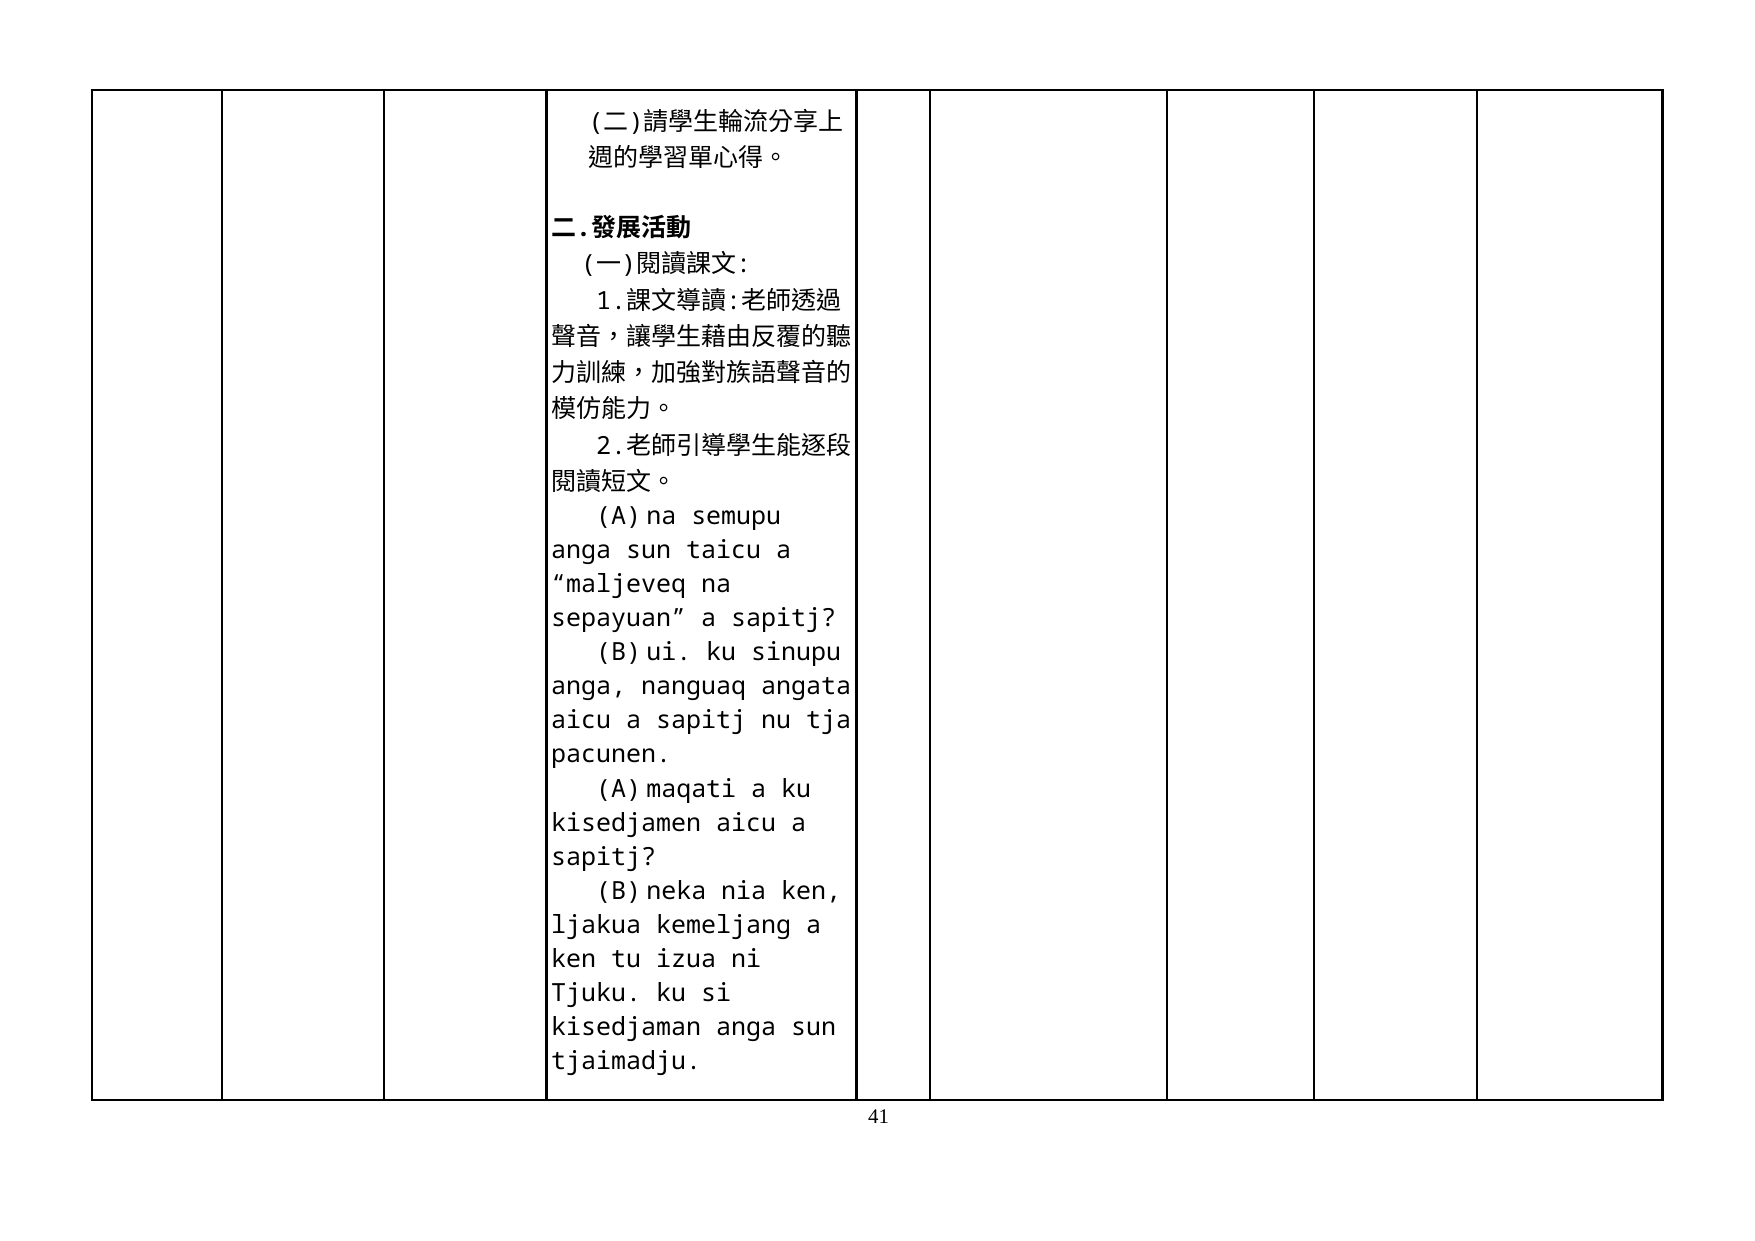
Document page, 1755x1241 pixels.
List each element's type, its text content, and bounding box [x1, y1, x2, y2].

table_header [223, 91, 383, 1099]
table_header [858, 91, 929, 1099]
table_header [1168, 91, 1313, 1099]
table_header [385, 91, 545, 1099]
table_header [93, 91, 221, 1099]
table_header [1478, 91, 1661, 1099]
table_header 單元一:語言和民族 第二課 我們是原住民kaimazan a men a caucau 第一節 一.引起動機 1. 使用臺灣原住民族資訊網，查閱排灣族的地理位置 http://www.tipp.org.tw/aborigines_info.asp?A_ID=10&AC_No=1 2.練習蒐尋魯凱族的地理位置、文化 http://www.tipp.org.tw/aborigines_info.asp?A_ID=13 3.老師講解排灣族語群，人口數、分佈地區、語言的區分。 4.老師介紹排灣族鄉鎮命名的由來。 5.請學生依據影片觀察，說出差異性。 二.發展活動 (一)閱讀課文: 1.課文導讀:老師透過聲音，讓學生藉由反覆的聽力訓練，加強對族語聲音的模仿能力。 2.老師引導學生能逐段閱讀短文。 (A) kaimazan mun a caucau? (B) ui! kaimazan a men a caucau. (A) se drekay mun? (B) ini! sepayuan a men. (A) azua nia taqinaljanan, tja tjuruvu a payuan. (B) tiamen a sepayuan na sepulingetj i pasa navalj tua taiwan. (二)自主學習 1.學生能朗讀課文 2.學生能互相討論課文內容及難易度。 3.學生能發表意見，提出問題，說出詞性。 (三)單詞教學 1.老師示範發音方式，並指導發音準確性。 2.老師單詞分析及補充說明，例句示範。 ①kacalisiyan:泛指原住民或山地人。 se kacalisiyan amen a masalasalatj. ②drekay:魯凱族。 se drekay a ku qali. ③se:屬於 se payuan amen. ④si-a ta:同屬 nia siataqaljan. ⑤tjuruvu:眾多，專指人數。 tjuruvu amen a kitulutulu ta pinayuanan. ⑥mapulju；mavekelj:少數，專指人數。 mapulju a nia qaliyan. 3.請學依據本課詞彙，造句練習。 4.學生相互討論指導指正。 三.綜合活動 進行單詞配對遊戲測驗 https://wordwall.net/tc/resource/57940148 (二).老師給予學生計分並提醒段考後兌換獎品的標準。 (三).請學生選出今天最認真的同學再給予額外加分。 第二節 一.引起動機 (一) 藉由網路資源，認識台灣原住民 http://www.tipp.org.tw/aborigines.asp 老師運用影片讓學生認識台灣原住民。 請學生發表觀看影片的心得。 二.發展活動 (一)請同學朗讀文文章 1.個別朗讀並由老師進行修正。 2.分組朗讀並請學生進 行修正。 3.請學生說出哪一句是最難念的句子。 (二)請在文章中圈出名詞與動詞。 1.請學生與同學相互討論、指導。 (三)老師解說課文 1.說明本課課文的結構： 【主詞+動詞+方位(副詞)】 【i+方位+受格標記+5人/非5人】 舉例說明。 請學生依所學文法練習造句。 請學生與同學相互討論、指導。 三.綜合活動 使用網路資源，進行簡短對話測驗 (二)根據測驗結果，老師給予學生計分並提醒段考後兌換獎品的標準。 (三)請學生選出今天最認真的同學再給予額外加分。 第三節 一.引起動機 (一)排灣族古調: 拉拉伊(歡樂歌) https://www.youtube.com/watch?v=dA07kqAAQsc&list=RDdA07kqAAQsc&start_radio=1 聆聽欣賞 老師說明詞義及文化背景。 老師逐句教唱 排灣族八步舞教學 進行唱跳活動 二.發展活動 朗讀課文 1.請學生分組朗讀 2.請學生依課文對話分組進行對話練習。 (二) 課文短句練習應用替換詞。 1.學生能應用不同詞彙，熟悉應用、理解，替換代名詞、比較詞、地方詞等等。 2.請學生與同學相互討論、指導。 3.分組發表成果。 例: se drekay mun? se bunung mun? ②azua nia taqinaljan,tja tjuruvu a payuan. azua nia taqanaljan tja mapulju a payuan. ③tiamen a sepayuan na sepulingetj i pasa navalj tua Taiwan. tiamen a sepayuan na sepulingetj i pasa vecekadan tua Taiwan. 三.綜合活動 (一)使用線上網路資源，進行句法演練、測驗 https://web.klokah.tw/grmpts/ (二) 根據測驗結果，老師給予學生計分並提醒段考後兌換獎品的標準。 (三)請學生選出今天最認真的同學再給予額外加分。 第四節 一.引起動機 播放歌曲：拉拉伊(歡樂歌)，請學生練習哼唱 https://www.youtube.com/watch?v=dA07kqAAQsc&list=RDdA07kqAAQsc&start_radio=1 進行唱唱跳跳活動。 老師說明八步舞的含意。 請學生表達活動心得。 二.發展活動 複習課文 請學生各別上台朗讀。 進行同步翻譯活動。請兩位學生上台，一位先說一句族語，再請另一位學生翻成中文。 每一位學生都是評審，活動結束後，輪流上台說出評語。 複習詞彙 分組進行搶答活動。 每一組輪流派出一位學生，由老師翻字卡，學生按鈴說出答案。 遊戲直至所有學生輪完後結束，統計分數，進行加分。 三.綜合活動:使用網路資源進行總複習 (一)句法演練、測驗 https://wordwall.net/tc/resource/57939650 (二)本課詞彙測驗 https://wordwall.net/tc/resource/57938593 (三)老師給予學生計分並提醒段考後兌換獎品的標準。 (四)請學生選出今天最認真的同學再給予額外加分。 單元一:語言和民族 第三課 講故事 menilimilingan 第一節 一.引起動機 欣賞排灣族神話故事 http://www.shute.kh.edu.tw/~abo025/theme_9.html 老師依影片內容介紹內容。 請學生發表觀看影片心得與感想。 二.發展活動 (一).閱讀課文: 1.課文導讀:老師透過聲音，讓學生藉由反覆的聽力訓練，加強對族語聲音的模仿能力。 2.老師引導學生能逐段閱讀短文。 (1) saigu aravac ti vuvuaqaljay a menilimilingan. (2) tjenglay a ken a qemiladj itja liljililjing a ilangda tjai vuvuaqaljay a menilimilingan. (3) liyaw a kinljang ni vuvu a na temalidu a milimilingan. paruta na pinatagiljan na i kacauan, ata na kemasinu a caucau. (4) nua na penakaleva atua na temaljiti a milimilingan, ku kina tjenglayan a penuljat. (5) ku sinljup anga a milimilingan ni vuvuaqaljay. (6) ku si papalangda anga ta ku salasaladj a kitulu. (二)自主學習 1.學生能朗讀課文 2.學生能互相討論課文內容及難易度。 3.學生能發表意見，提出問題，說出詞性。 (三)單詞教學 1.老師示範發音方式，並指導發音準確性。 2.老師單詞分析及補充說明，例句示範。 ①menilimilingan:講故事。由名詞milingan加上en中綴詞和重疊詞變成動名詞。 pinatagiljan:由來、源頭。由名詞patagilj加上in中綴詞、an後綴詞而成。 penakaleva:使人快樂的。加en中綴成為形容詞。 papalangda:給人聽(欣賞)。是langda(聽)加前綴pa重疊成。 ⑤taseljaseljang:同業、同年。由seljaseljang加前綴ta、後綴an成為多數。 3.請學依據本課詞彙，造句練習。 4.學生相互討論指導。 三.綜合活動 使用族語E樂園繪本平台 https://web.klokah.tw/pbc/ 請學生找一篇繪本，輪流上台說故事。 讀者劇場:大家選出一篇繪本，實際演練。 第二節 一.引起動機 欣賞影片:陶壺與排灣族始祖 https://ticeda.moc.gov.tw/home/zh-tw/video/8224 老師口述傳統的涵義 請學生表達觀看影片心得。 請學生發表觀看影片心得與感想。 二.發展活動 (一)請同學朗讀課文文章 1.個別朗讀並由老師進行修正。 2.分組朗讀並請學生進行修正。 3.請學生說出哪一句是最難念的句子。 (二)請在文章中圈出名詞與動詞。 1.請學生與同學相互討論、互相給建議。 2.請學生試著逐句翻譯課文。 (三)老師解說課文 1.說明本課課文的結構。 2.請學生仿老師分析課文。 三.綜合活動 (一)進行線上詞彙測驗 https://wordwall.net/tc/resource/57940448 1.學生分組測驗比賽，答題數、時間。 2.勝利者，接受其他同學的歡呼及獻唱。 第三節 一.引起動機 (一)聆聽歌謠: 舞炯恩-排灣情歌 https://www.youtube.com/watch?v=WTS03FvNIDk 聆聽賞析 老師說明歌曲的時代背景、詞意 歌曲練唱教學 請學生練習改編歌詞 學生分享學習心得 二.發展活動 課文 1.請學生練習使用不同方法朗讀課文。 2.請學生選出最特別的，進行加分活動。 課文短劇練習應用替換詞。例: ①saigu aravac ti vuvu a uqaljay a menilimilingan. saigu aravac ti vuvu a vavayan a semenay. ②tjengelay aken a qemiladj i patalataladj ta liljing na kasiw a kilangeda tjay vuvu a uqaljay a seman milimilingan. ru qiljadj amen itjay litjava na umaq a kilangda tjai vuvu a vavayan a semenay. (二)請學生應用不同詞彙，完成句子替換。 三.綜合活動 (一)依本課課文進行綜合句子排列練習、測驗。 https://wordwall.net/tc/resource/57940636 (二)老師給予學生計分並提醒段考後兌換獎品的標準。 (三)請學生選出今天最認真的同學再給予額外加分。 (四)學習單:請學生分組錄製課文朗讀，上傳至padlet. 第四節 一.引起動機 (一)欣賞歌謠: 舞炯恩-排灣情歌 https://www.youtube.com/watch?v=WTS03FvNIDk 請學生用輪唱的方式詮釋。 請學生分享上週學習單成果。 二.發展活動 (一)課程內容總複習 1.第1~3課詞彙配對 https://wordwall.net/tc/resource/57716480 2.句子排列 https://wordwall.net/tc/resource/57940636 (二)老師給予學生計分並提醒段考後兌換獎品的標準。 (三)請學生選出今天最認真的同學並給予額外加分。 三.綜合活動 (一)學習單:請學生用族與寫出第一單元語言和民族心得，50字以上。上傳至padlet. (二)老師預告下週課程大綱，請學生自主學習，下週發表。 單元二:閱讀的樂趣 第四課 讀書kitaqeci 第一節 一.引起動機 (一)閱讀繪本:知識的力量 https://web.klokah.tw/pbc/book/online/index.php?id=139 1.學習繪本中的單字 2.單辭測驗:以看族語選擇中文的測驗方式，測試學生對繪本單詞的熟悉度。 (二)請學生輪流分享上週學習單。 二.發展活動 (一).閱讀課文: 1.課文導讀:老師透過聲音，讓學生藉由反覆的聽力訓練，加強對族語聲音的模仿能力。 2.老師引導學生能逐段閱讀短文。 ①tima na qemati ta dingwa? ②inuan a tjalja vavavan a sinan tapaw i kacauwan? ③kemuda nu minasi a ciqaw? ④aqumaya sa cemelalaq a kalevelevan? ⑤kemasinu tjen sa tja keljang ta tevela taicu a marka sini ivadaq a pacugan? ⑥itja sapitj, nu zemangal itjen a itaqeci mezulju a tja kinljangan. (二)自主學習 1.學生能朗讀課文 2.學生能互相討論課文內容及難易度。 3.學生能發表意見，提出問題，說出詞性。 (三)單詞教學 1.老師示範發音方式，並指導發音準確性。 2.老師單詞分析及補充說明，例句示範。 ①patagilj:開始。是tagilj開頭名詞家前綴pa成為動名詞。 patagilj anga kitulu itje ta pinayuanan. ②sikai:世界。是沿用日語。 bulay aravac atja sikai. ③cemelalaq:打雷。是celalaq(雷)加中綴em成為動名詞。 nu cemelalaq a kalevelevan uri qemudjalj anga. ④djemumak:找。是djumak加中綴em而成。 djemumaq ta sengesengan ti kama. ⑤mazulju:使增加、充實。是zulju加前綴ma成為被增加。 mazulju anga a vakidj ta qudjalj. ⑥kinljang:所知道的知識。加後綴an成為名詞。 liyaw a kinljangan ni kama. 3.請學依據本課詞彙，造句練習。 4.學生相互討論指導。 三.綜合活動 (一)本課詞彙配對測驗 https://wordwall.net/tc/resource/57941048 1.分組競賽活動 2.個人搶分活動 (二)老師給予學生計分並提醒段考後兌換獎品的標準。 (三)請學生選出今天最認真的同學進行加分。 第二節 一.引起動機 閱讀繪本:知識的力量 https://web.klokah.tw/pbc/book/online/index.php?id=139 (1)閱讀理解:欣賞繪本之後，請學生來回答問題問題： 例: 1. 伊莉莎白的父親是位優秀的律師，但為什麼無法幫助可憐的婦女？ 2. 伊莉莎白與她的先生參加了什麼會議？ 3. 這場會議伊莉莎白發現了什麼？讓她非常驚訝。 4. 說一說，故事中有哪一些事情是伊莉莎白在爭取的女性權益？ 藉由學生回答，引導學生理解閱讀的重要性。 二.發展活動 (一)請同學朗讀課文文章。 1.個別朗讀並由老師進行修正。 2.分組朗讀並請學生進行修正。 3.請學生說出哪一句是最難念的句子。 (二)請在文章中圈出名詞與動詞。 1.請學生與同學相互討論、指導。 2.請學生試著逐句翻譯課文。 (三)老師解說課文 1.說明本課課文的結構。 2.請學生練習老師分析課文。 (四)自主學習 1.學生能朗讀課文。 2.學生能互相討論課文內容及難易度。 3.學生能發表意見，提出問題，說出詞性。 三.綜合活動 (一)課文句子排列測驗 https://wordwall.net/tc/resource/57940733 1.分組討論，進行測驗活動 2.個人加分賽活動 (二)老師給予學生計分並提醒段考後兌換獎品的標準。 (三).請學生選出今天最認真的同學，進行加分。 第三節 一.引起動機 (一)閱讀繪本:知識的力量 https://web.klokah.tw/pbc/book/online/index.php?id=139 1.補充例句(擁有句) 2.補充例句(存在句) 二.發展活動 朗讀課文 (二) 課文短句練習應用替換詞。 1.學生能應用不同詞彙，熟悉應用、理解，替換代名詞、比較詞、地方詞等等。 例: ①tima na qemati ta dingwa? tima na qemati ta palidring? ②inuan a tjalja vavavan a sinan tapaw i kacauwan? izainu a tjalja ladruladruqan a pana i Taiwan? ③akumaya sa cemelalaq a kalevelevan? akumaya sa lemadjap a kalevelevan? 2.請學生與同學相互討論、指導。 3.分組發表成果。 綜合活動 複習課程內容 (一)天氣與健康(句型)配對測驗 https://wordwall.net/tc/resource/33655482 1.分組討論，進行測驗 2.個人加分賽 (二)老師給予學生計分並提醒段考後兌換獎品的標準。 (三).請學生選出今天最認真的同學再給予額外加分。 第四節 一.引起動機 (一)生活說族語:天氣與健康(族語E樂園) https://web.klokah.tw/dialogue/video/watch.php?vid=76 1.對話練習 2.單詞練習 3.聽寫測驗 4.詞序測驗 5.對話理解測驗 (二)老師引導學生學習，並適時的作測驗，加深印象。 二.發展活動 (一)複習課文、句型 1.朗讀課文 2.句型排列 https://wordwall.net/tc/resource/57940733 (二)複習本課詞彙 https://wordwall.net/tc/resource/57941048 (三)老師給予學生計分並提醒段考後兌換獎品的標準。 (四)請學生選出今天最認真的同學再給予額外加分。 三.綜合活動 (一)學習單:請學生用族與寫出【最喜歡的書，為什麼?】，50字以上。上傳至padlet. (二)老師預告下週課程大綱，請學生自主學習，下週發表。 單元二:閱讀的樂趣 第五課 借書kisedjam ta sapitj 第一節 一.引起動機 (一)影片欣賞: 排灣族「五年祭」 https://www.youtube.com/watch?v=ebdg4Vy07uk 1.老師補充說明各部落在舉辦五年祭的差異。 2.請學生分享參與五年祭的經驗。 3.請學生發表觀看影片的心得。 (二)請學生輪流分享上週的學習單心得。 二.發展活動 (一)閱讀課文: 1.課文導讀:老師透過聲音，讓學生藉由反覆的聽力訓練，加強對族語聲音的模仿能力。 2.老師引導學生能逐段閱讀短文。 (A) na semupu anga sun taicu a “maljeveq na sepayuan” a sapitj? (B) ui. ku sinupu anga, nanguaq angata aicu a sapitj nu tja pacunen. (A) maqati a ku kisedjamen aicu a sapitj? (B) neka nia ken, ljakua kemeljang a ken tu izua ni Tjuku. ku si kisedjaman anga sun tjaimadju. (A) masalu, nu su kisedjamen anga, pavayan anga tjanu a ken dri? (B) ui! ljakua nu maka supu anga sun. ti sun anga pacikel tjay Tjuku. (二)自主學習 1.學生能朗讀課文 2.學生能互相討論課文內容及難易度。 3.學生能發表意見，提出問題，說出詞性。 (三)單詞教學 1.老師示範發音方式，並指導發音準確性。 2.老師單詞分析及補充說明，例句示範。 ①semupu:讀、唸、數。由supu(數量)加em中綴而成動名詞。 tjengelay aken a semupu ta qadupu. ②kemeljang:知道。是keljang(知悉)加em中綴成為動名詞。 kemeljang ti kina tu na semagaku anga ken. ③pavayan:是動詞pavay加後綴an成為命令式。 pavayan anga inpic ni tjuku. ④pacikelu:是pacikel加u成為命令式。 pacikelu a su kinisedjam a inpic tjay tjuku. 3.請學依據本課詞彙，造句練習。 4.學生相互討論指導。 三.綜合活動 (一)線上練習，本課詞彙配對遊戲 https://wordwall.net/tc/resource/57941590 1.分組競賽活動 2.個人搶分活動 (二)老師給予學生計分並提醒段考後兌換獎品的標準。 (三).請學生選出今天最認真的同學再給予額外加分。 第二節 一.引起動機 (一)閱讀文章:五年祭 (族語E樂園:文化篇) https://web.klokah.tw/extension/cu_practice/index.php?d=26&l=24&view=article 1.請學生輪流分段唸文章。 2.請自願的學生朗讀整篇文章，並給予加分。 3.單詞學習:請學生找出生詞，並應用原住民族語言線上辭典協助蒐尋。 4.老師解說本文內容，讓學生加深學習記憶。 二.發展活動 (一)請同學朗讀課文文章。 1.個別朗讀並由老師進行修正。 2.分組朗讀並請學生進行互相給建議。 3.請學生說出哪一句是最難念的句子。 (二)請在文章中圈出名詞與動詞。 1.請學生與同學相互討論、指導。 2.請學生試著逐句翻譯課文。 (三)老師解說課文 1.說明本課課文的結構。 2.請學生練習分析課文。 (四)自主學習 1.學生能朗讀課文 2.學生能互相討論課文內容及難易度。 3.學生能發表意見，提出問題，說出詞性。 三.綜合活動 (一)文化工藝DIY:製作福球 1.準備打包帶、麻繩。 2.老師指導學生製作。 3.將成品集中保管。 4.期末體驗課程使用。 第三節 一.引起動機 (一)聆聽古調:tjalja sauqaljayan a payuan. 1.老師將歌詞寫在黑板上，請學生抄寫在學習單上。 2.老師解說歌詞詞意及文化背景。 3.請學生唸歌詞，感受詞意。 4.老師清唱教學，學生跟唱。 5.請學生練習搭配八步舞合唱。 6.學生分享參與心得感想。 二.發展活動 朗讀課文 (二) 課文短句練習應用替換詞。 1.學生能應用不同詞彙，熟悉應用、理解，替換代名詞、比較詞、地方詞等等。例: ①na semupu anga sun taicu a maljeveq na payuan a sapitj? na semupu anga sun taicu a masalut na drekay a sapitj? ②na semupu anga ken,aicu a sapitj na temalidu aravac. na semupu anga ken,aicu a sapitj na penapedjeli aravac. ③maqati a ku kisedjamen tjanusun aicu a sapitj? maqati a ku kisedjamen tjaimadju azua a sapitj? ④ljakua nu maka supu anga sun,pacikelu anga tjay tjuku. ljakua nu maka supu anga sun,pacikelu anga tjay kapi. (三)請學生應用不同詞彙，完成句子替換。 三.綜合活動 (一)文化工藝DIY:製作刺球竿。 1.準備90公分以上的竹子、衛生竹筷、繩子、美工刀。 2.老師依照步驟指導製作。 3.請學生各拿一支竹筷、美工刀。 4.將竹筷一頭削尖。(使用刀子時務必要求學生注意安全) 5將削肩的竹筷插入竹子上方，用繩子綑綁，完成成品。 老師將學生成品集中保管。 老師再複習製作步驟，並說明刺福球用意，預告下次上課內容。 第四節 一.引起動機 (一)體驗五年祭刺球活動 1.將製作完成的福球、竹竿帶到走廊或教室後方。 2.學生圍成一圈，各拿一支竹竿。 3.學生輪流向上拋福球。 4.刺中福球者收竿、觀戰。 5.每人都刺中後，活動結束。 6.學生分享參與活動心得。 二.發展活動 (一)複習課文、句型 1.朗讀課文 2.句型排列 https://wordwall.net/tc/resource/58005399 (二)複習本課詞彙 https://wordwall.net/tc/resource/57941590 (三)老師給予學生計分並提醒段考後兌換獎品的標準。 (四)請學生選出今天最認真的同學，進行加分。 三.綜合活動 (一)學習單:請學生用族與寫出【體驗刺福球的心得】，50字以上。上傳至padlet. (二)老師預告下週期末總複習測驗，請學生自主學習。 總複習-族語翻翻樂 (一)請學生分組朗讀1~5課課文。 (二)請學生分組進行翻翻樂遊戲。 1.每組分10張便利貼，寫上要考其他組1~5課的詞彙。 2.每一組派一位學生接受提問(中翻族語、族語翻中)。 3.翻到的詞彙立即說出字卡上的字及翻譯。 4.該組無法回答，可由其他組進行搶答 5.每一位學生都要上台參與活動。 6.所有人員輪完，活動結束。 7.得分最多的一組，上台接受同學們的歡呼。 (三)期末測驗 1.1~5課句子排列測驗 https://wordwall.net/tc/resource/57718685 2.第1~5課填空測驗 https://wordwall.net/tc/resource/57719406 (四)頒獎典禮 1.依平時加分及學習單，統計出前三名學生，獲得老師獎品。 2.個人獎及小組獎項。 (五)請學生上台分享學期學習心得。 (六)老師預告下學期課程大綱及內容。 [548, 91, 855, 1099]
table_header [1315, 91, 1476, 1099]
table_header [931, 91, 1166, 1099]
